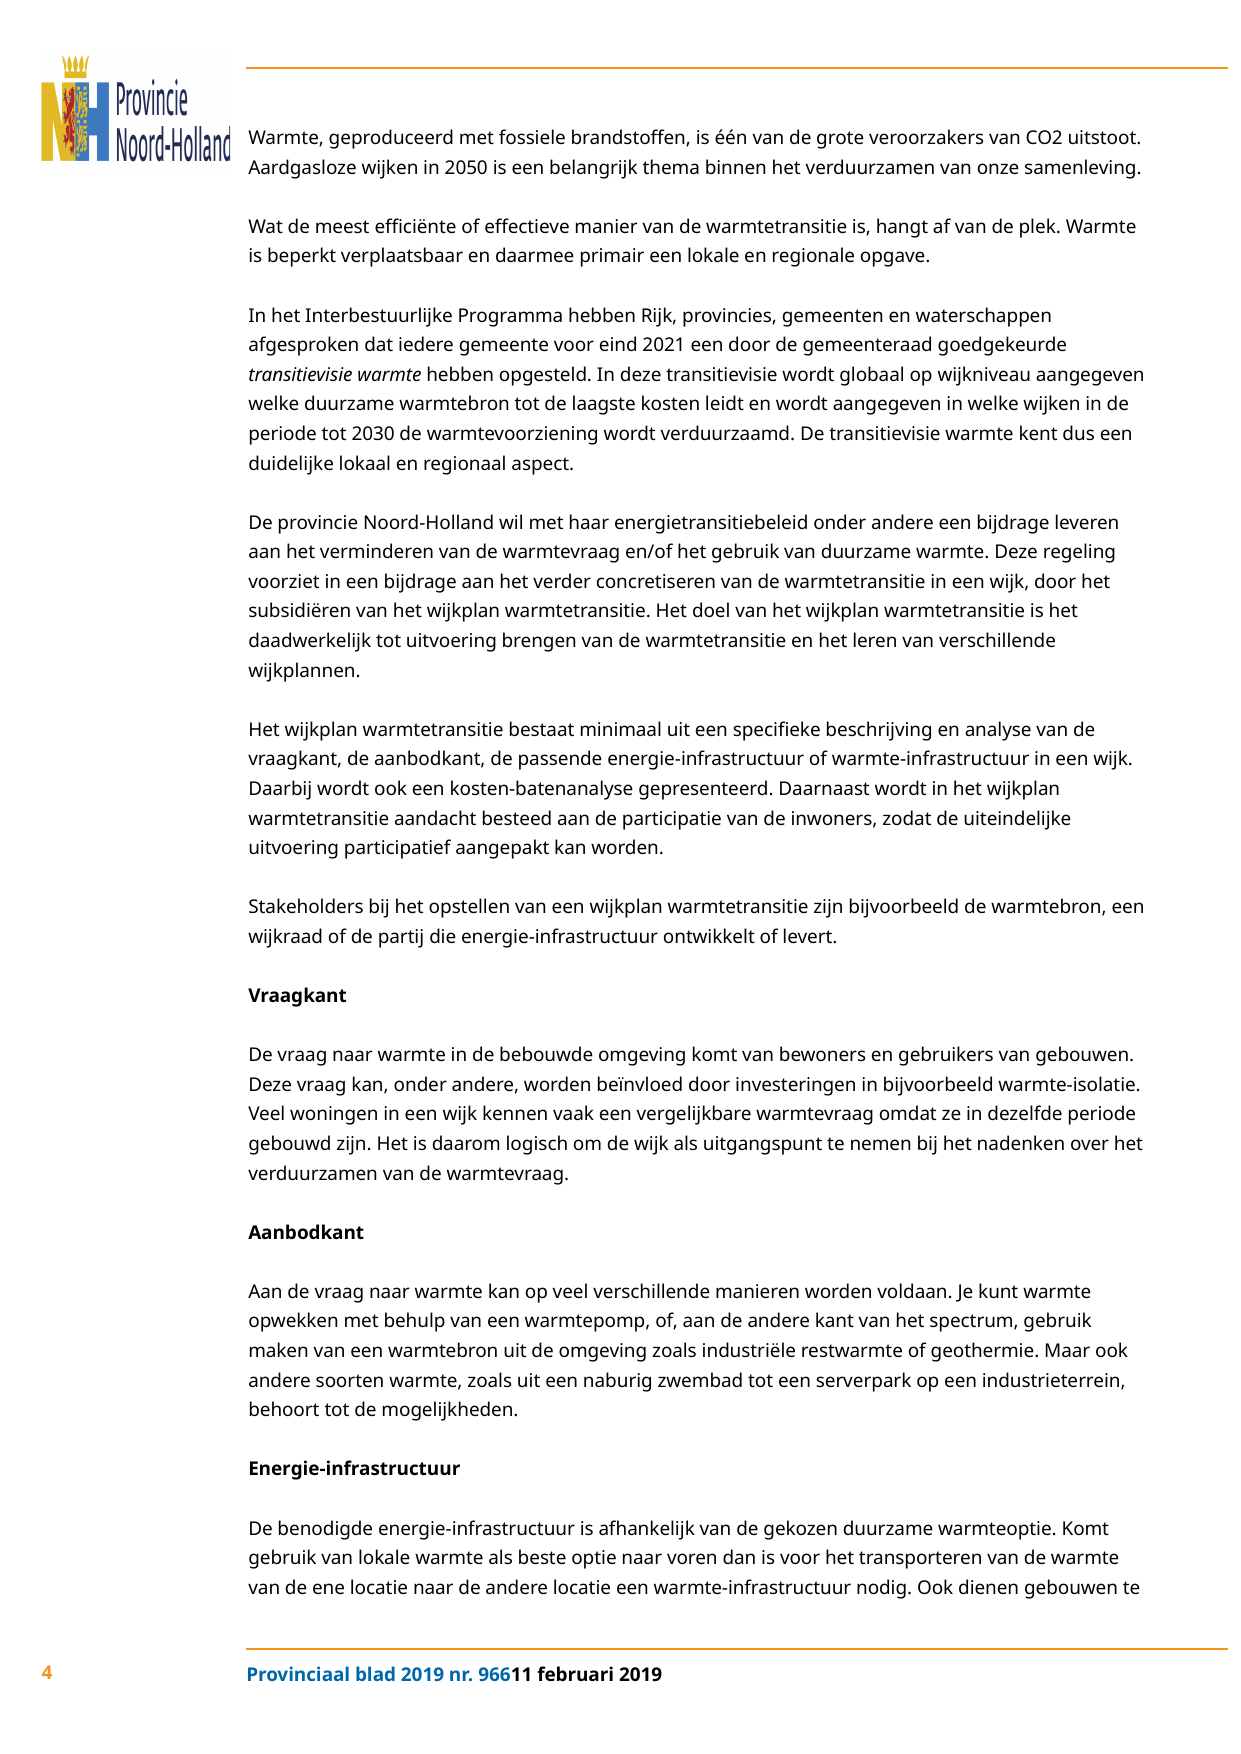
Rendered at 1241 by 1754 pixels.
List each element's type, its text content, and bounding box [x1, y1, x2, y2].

text Warmte, geproduceerd met fossiele brandstoffen, is één van de grote veroorzakers van CO2 uitstoot. Aardgasloze wijken in 2050 is een belangrijk thema binnen het verduurzamen van onze samenleving. [248, 124, 1152, 180]
text Het wijkplan warmtetransitie bestaat minimaal uit een specifieke beschrijving en analyse van de vraagkant, de aanbodkant, de passende energie-infrastructuur of warmte-infrastructuur in een wijk. Daarbij wordt ook een kosten-batenanalyse gepresenteerd. Daarnaast wordt in het wijkplan warmtetransitie aandacht besteed aan de participatie van de inwoners, zodat de uiteindelijke uitvoering participatief aangepakt kan worden. [248, 716, 1152, 860]
picture [41, 47, 231, 172]
text Vraagkant [248, 982, 1152, 1008]
text Aan de vraag naar warmte kan op veel verschillende manieren worden voldaan. Je kunt warmte opwekken met behulp van een warmtepomp, of, aan de andere kant van het spectrum, gebruik maken van een warmtebron uit de omgeving zoals industriële restwarmte of geothermie. Maar ook andere soorten warmte, zoals uit een naburig zwembad tot een serverpark op een industrieterrein, behoort tot de mogelijkheden. [248, 1278, 1152, 1422]
text Stakeholders bij het opstellen van een wijkplan warmtetransitie zijn bijvoorbeeld de warmtebron, een wijkraad of de partij die energie-infrastructuur ontwikkelt of levert. [248, 893, 1152, 949]
text De vraag naar warmte in de bebouwde omgeving komt van bewoners en gebruikers van gebouwen. Deze vraag kan, onder andere, worden beïnvloed door investeringen in bijvoorbeeld warmte-isolatie. Veel woningen in een wijk kennen vaak een vergelijkbare warmtevraag omdat ze in dezelfde periode gebouwd zijn. Het is daarom logisch om de wijk als uitgangspunt te nemen bij het nadenken over het verduurzamen van de warmtevraag. [248, 1041, 1152, 1186]
text Aanbodkant [248, 1219, 1152, 1245]
text In het Interbestuurlijke Programma hebben Rijk, provincies, gemeenten en waterschappen afgesproken dat iedere gemeente voor eind 2021 een door de gemeenteraad goedgekeurde transitievisie warmte hebben opgesteld. In deze transitievisie wordt globaal op wijkniveau aangegeven welke duurzame warmtebron tot de laagste kosten leidt en wordt aangegeven in welke wijken in de periode tot 2030 de warmtevoorziening wordt verduurzaamd. De transitievisie warmte kent dus een duidelijke lokaal en regionaal aspect. [248, 302, 1152, 476]
text De benodigde energie-infrastructuur is afhankelijk van de gekozen duurzame warmteoptie. Komt gebruik van lokale warmte als beste optie naar voren dan is voor het transporteren van de warmte van de ene locatie naar de andere locatie een warmte-infrastructuur nodig. Ook dienen gebouwen te [248, 1515, 1152, 1600]
text Energie-infrastructuur [248, 1456, 1152, 1481]
text Wat de meest efficiënte of effectieve manier van de warmtetransitie is, hangt af van de plek. Warmte is beperkt verplaatsbaar en daarmee primair een lokale en regionale opgave. [248, 213, 1152, 268]
text De provincie Noord-Holland wil met haar energietransitiebeleid onder andere een bijdrage leveren aan het verminderen van de warmtevraag en/of het gebruik van duurzame warmte. Deze regeling voorziet in een bijdrage aan het verder concretiseren van de warmtetransitie in een wijk, door het subsidiëren van het wijkplan warmtetransitie. Het doel van het wijkplan warmtetransitie is het daadwerkelijk tot uitvoering brengen van de warmtetransitie en het leren van verschillende wijkplannen. [248, 509, 1152, 683]
